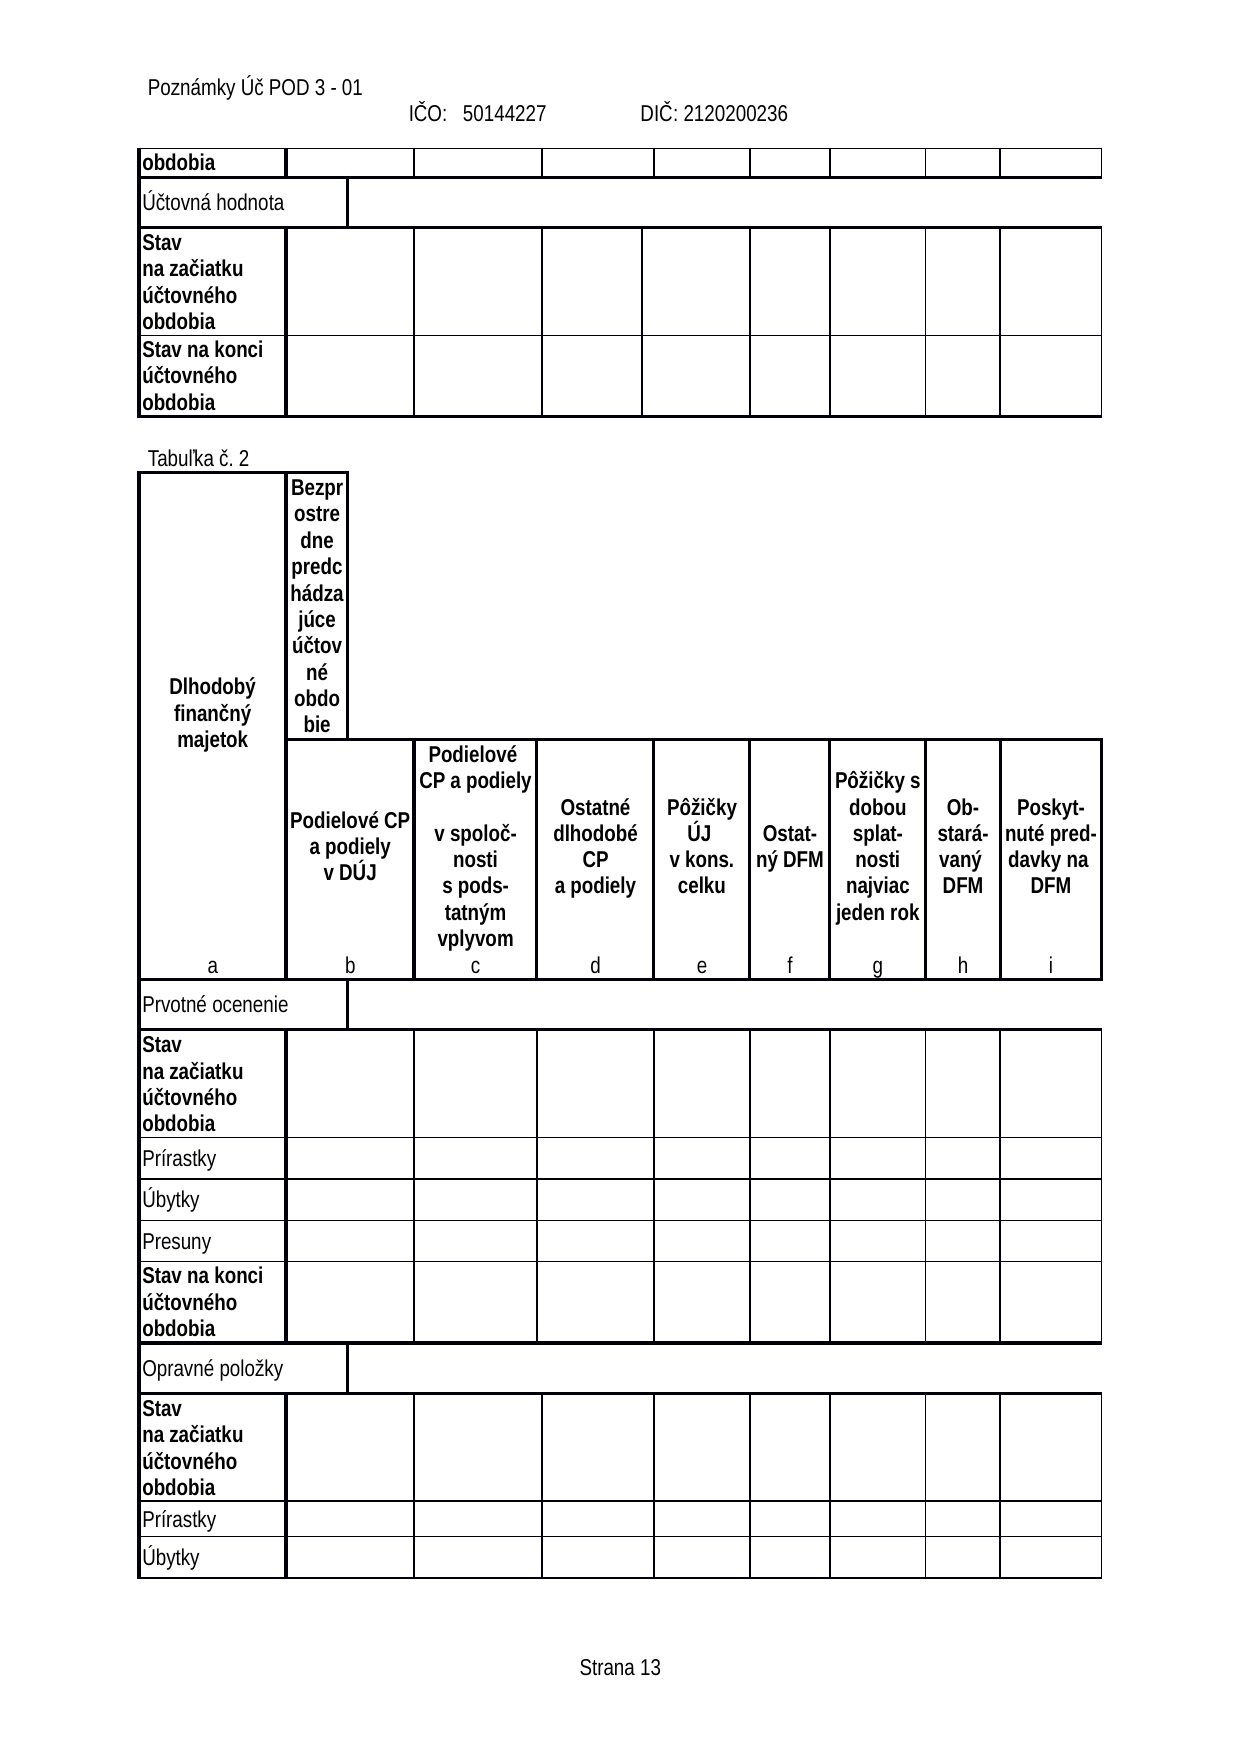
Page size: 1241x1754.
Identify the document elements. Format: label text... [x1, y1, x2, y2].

text Tabuľka č. 2 [148, 444, 1092, 471]
table_cell Prírastky [141, 1138, 284, 1178]
table_cell Úbytky [141, 1180, 284, 1219]
table_cell [751, 1537, 829, 1577]
table_cell [288, 1031, 413, 1137]
table_cell [926, 1502, 999, 1536]
table_cell [288, 229, 413, 334]
table_cell [1001, 229, 1101, 334]
table_cell [655, 1031, 749, 1137]
table_cell Stav na konci účtovného obdobia [141, 336, 284, 415]
table_cell [926, 1537, 999, 1577]
table_cell [288, 1502, 413, 1536]
table_cell [751, 1262, 829, 1341]
table_cell [288, 1221, 413, 1261]
table_cell [543, 1395, 653, 1500]
table_cell Ostatné dlhodobé CP a podiely [538, 741, 652, 952]
table_cell [643, 336, 749, 415]
table_cell Ob-stará-vaný DFM [927, 741, 999, 952]
table_cell [926, 1221, 999, 1261]
table_cell [751, 149, 829, 176]
table_cell [751, 1221, 829, 1261]
table_cell [655, 1221, 749, 1261]
table_cell [538, 1138, 653, 1178]
table_cell [831, 1180, 925, 1219]
table_header Dlhodobý finančný majetok [141, 474, 284, 952]
table_cell Úbytky [141, 1537, 284, 1577]
table_cell [538, 1180, 653, 1219]
table_cell [543, 229, 641, 334]
table_cell [543, 1502, 653, 1536]
table_cell i [1002, 952, 1100, 978]
table_cell [926, 336, 999, 415]
table_cell Stav na začiatku účtovného obdobia [141, 1395, 284, 1500]
table_cell Prvotné ocenenie [141, 981, 346, 1028]
table_cell [831, 229, 925, 334]
table_cell Pôžičky ÚJ v kons. celku [655, 741, 748, 952]
table_cell [1001, 1537, 1101, 1577]
table_cell [415, 1502, 541, 1536]
table_cell [655, 1537, 749, 1577]
table_cell [288, 1395, 413, 1500]
table_cell obdobia [141, 149, 284, 176]
table_cell [751, 1138, 829, 1178]
table_cell [288, 1180, 413, 1219]
table_cell Ostat-ný DFM [751, 741, 828, 952]
table_cell Presuny [141, 1221, 284, 1261]
table_cell [831, 1502, 925, 1536]
table_cell [415, 1180, 536, 1219]
table_cell [415, 149, 541, 176]
table_cell a [141, 952, 284, 978]
table_cell [538, 1262, 653, 1341]
table_cell [751, 229, 829, 334]
table_cell [751, 1180, 829, 1219]
table_cell Podielové CP a podiely v DÚJ [288, 741, 412, 952]
table_cell h [927, 952, 999, 978]
table_cell [926, 1138, 999, 1178]
table_cell [831, 1138, 925, 1178]
table_cell e [655, 952, 748, 978]
table_cell [831, 336, 925, 415]
table_cell [415, 1031, 536, 1137]
table_cell [926, 1262, 999, 1341]
table_cell Podielové CP a podiely v spoloč-nosti s pods-tatným vplyvom [416, 741, 535, 952]
table_cell Poskyt-nuté pred-davky na DFM [1002, 741, 1100, 952]
table_cell [1001, 1031, 1101, 1137]
table_cell [1001, 1262, 1101, 1341]
table_cell Stav na začiatku účtovného obdobia [141, 229, 284, 334]
table_cell [415, 1221, 536, 1261]
table_cell [543, 149, 653, 176]
table_cell [415, 229, 541, 334]
table_cell [831, 1221, 925, 1261]
table_cell [926, 1395, 999, 1500]
table_cell [1001, 1180, 1101, 1219]
table_cell [288, 1537, 413, 1577]
table_cell Pôžičky s dobou splat-nosti najviac jeden rok [831, 741, 924, 952]
table_cell [655, 1180, 749, 1219]
table_cell Stav na konci účtovného obdobia [141, 1262, 284, 1341]
table_cell [415, 1138, 536, 1178]
table_header Bezprostredne predchádzajúce účtovné obdobie [288, 474, 346, 738]
table_cell [751, 1502, 829, 1536]
table_cell d [538, 952, 652, 978]
table_cell [831, 1262, 925, 1341]
table_cell [751, 1395, 829, 1500]
table_cell [1001, 1221, 1101, 1261]
table_cell [655, 149, 749, 176]
table_cell [831, 1031, 925, 1137]
table_cell [1001, 1138, 1101, 1178]
table_cell [538, 1221, 653, 1261]
table_cell Opravné položky [141, 1345, 346, 1392]
table_cell [538, 1031, 653, 1137]
table_cell Účtovná hodnota [141, 179, 346, 226]
table_cell [415, 1537, 541, 1577]
table_cell [288, 149, 413, 176]
table_cell [288, 1138, 413, 1178]
table_cell [1001, 336, 1101, 415]
table_cell [543, 336, 641, 415]
table_cell [926, 1031, 999, 1137]
table_cell [1001, 1395, 1101, 1500]
table_cell [831, 1395, 925, 1500]
table_cell [1001, 149, 1101, 176]
table_cell f [751, 952, 828, 978]
table_cell [288, 336, 413, 415]
table_cell [643, 229, 749, 334]
table_cell g [831, 952, 924, 978]
table_cell [415, 336, 541, 415]
table_cell [926, 149, 999, 176]
table_cell [655, 1502, 749, 1536]
table_cell c [416, 952, 535, 978]
table_cell [751, 336, 829, 415]
table_cell [288, 1262, 413, 1341]
table_cell Stav na začiatku účtovného obdobia [141, 1031, 284, 1137]
table_cell [415, 1395, 541, 1500]
table_cell [655, 1262, 749, 1341]
table_cell b [288, 952, 412, 978]
table_cell [926, 1180, 999, 1219]
table_cell [751, 1031, 829, 1137]
table_cell [655, 1395, 749, 1500]
table_cell [1001, 1502, 1101, 1536]
table_cell [655, 1138, 749, 1178]
table_cell [831, 149, 925, 176]
table_cell [415, 1262, 536, 1341]
table_cell [831, 1537, 925, 1577]
table_cell [926, 229, 999, 334]
table_cell [543, 1537, 653, 1577]
table_cell Prírastky [141, 1502, 284, 1536]
